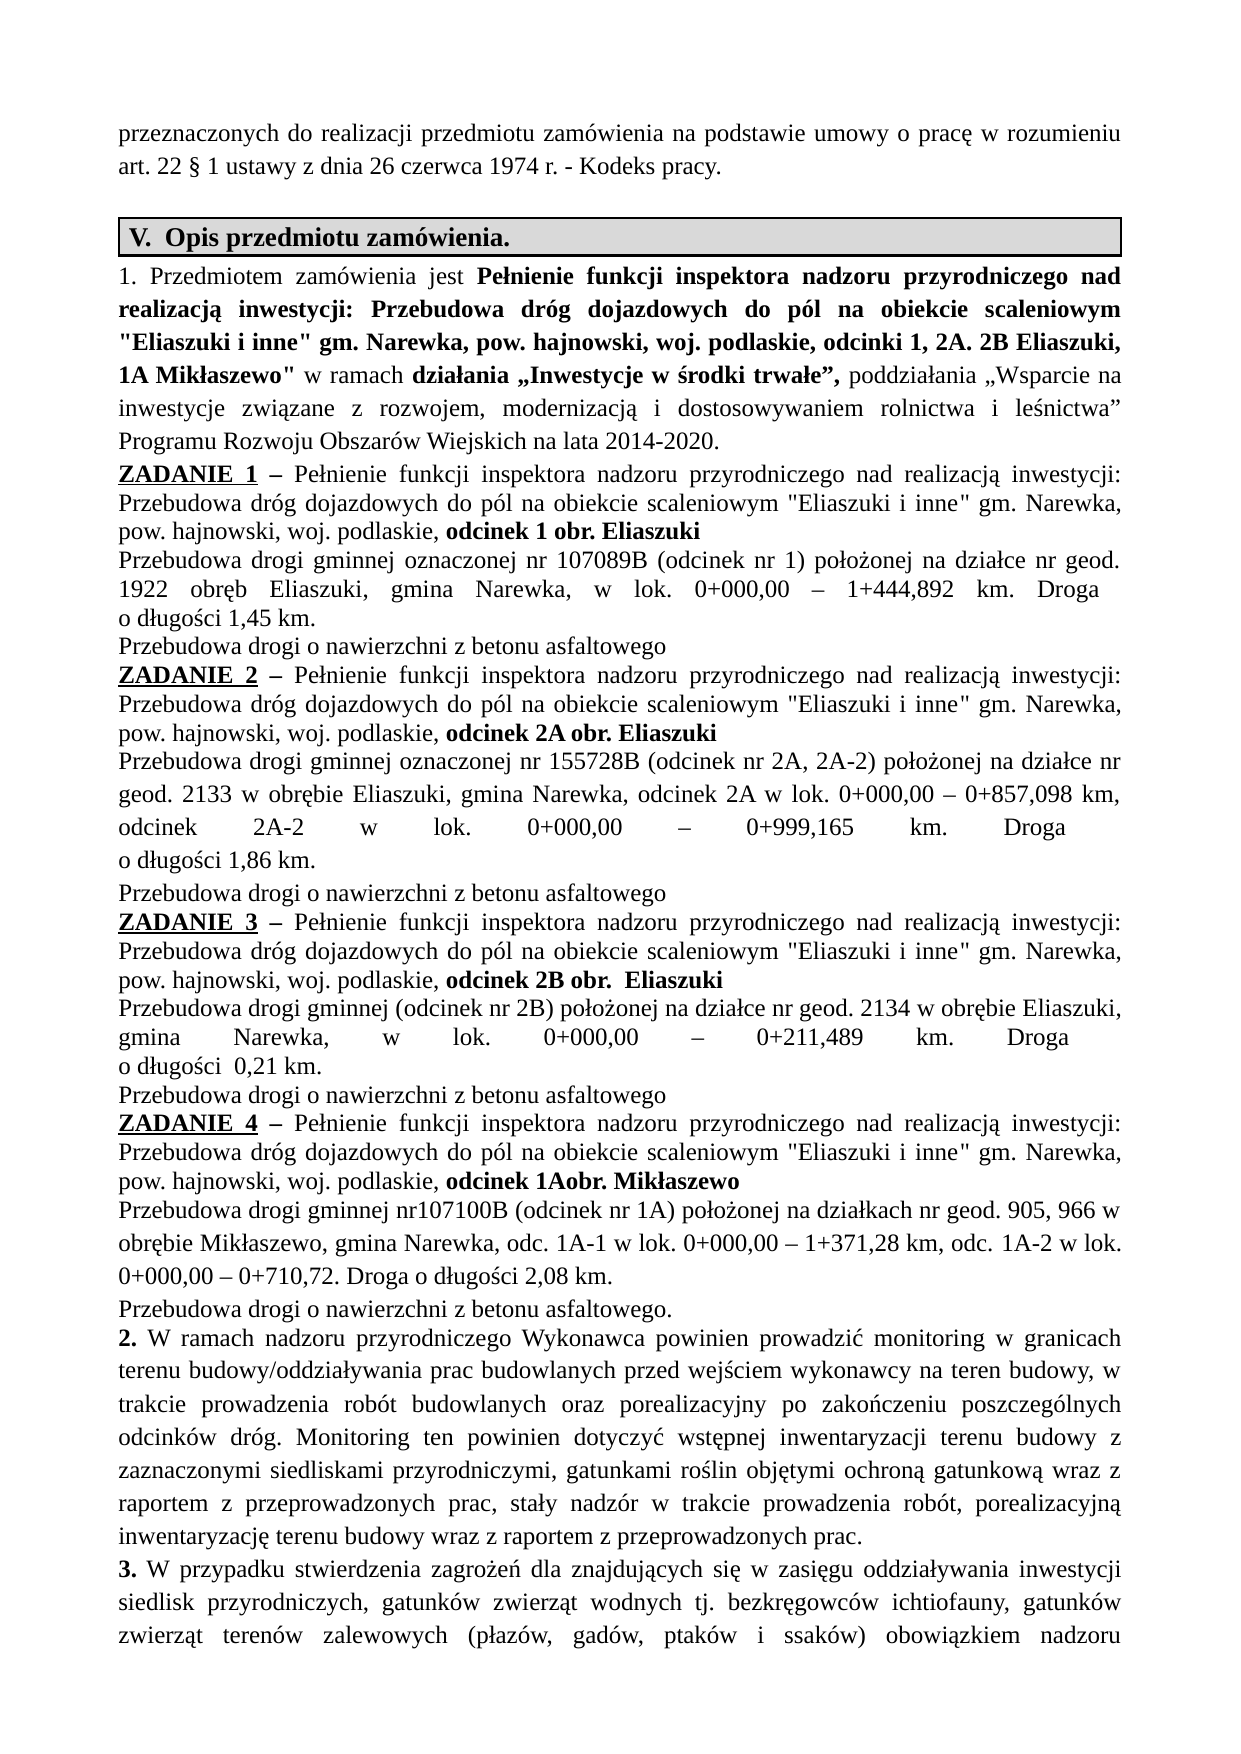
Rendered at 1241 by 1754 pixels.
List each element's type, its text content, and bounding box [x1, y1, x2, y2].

text ZADANIE 2 – Pełnienie funkcji inspektora nadzoru przyrodniczego nad realizacją inwestycji: Przebudowa dróg dojazdowych do pól na obiekcie scaleniowym "Eliaszuki i inne" gm. Narewka, pow. hajnowski, woj. podlaskie, odcinek 2A obr. Eliaszuki [118, 660, 1122, 746]
text ZADANIE 1 – Pełnienie funkcji inspektora nadzoru przyrodniczego nad realizacją inwestycji: Przebudowa dróg dojazdowych do pól na obiekcie scaleniowym "Eliaszuki i inne" gm. Narewka, pow. hajnowski, woj. podlaskie, odcinek 1 obr. Eliaszuki [118, 459, 1122, 545]
text Przebudowa drogi gminnej nr107100B (odcinek nr 1A) położonej na działkach nr geod. 905, 966 w obrębie Mikłaszewo, gmina Narewka, odc. 1A-1 w lok. 0+000,00 – 1+371,28 km, odc. 1A-2 w lok. 0+000,00 – 0+710,72. Droga o długości 2,08 km. [118, 1195, 1122, 1289]
text Przebudowa drogi gminnej oznaczonej nr 107089B (odcinek nr 1) położonej na działce nr geod. 1922 obręb Eliaszuki, gmina Narewka, w lok. 0+000,00 – 1+444,892 km. Droga o długości 1,45 km. [118, 545, 1122, 631]
text 2. W ramach nadzoru przyrodniczego Wykonawca powinien prowadzić monitoring w granicach terenu budowy/oddziaływania prac budowlanych przed wejściem wykonawcy na teren budowy, w trakcie prowadzenia robót budowlanych oraz porealizacyjny po zakończeniu poszczególnych odcinków dróg. Monitoring ten powinien dotyczyć wstępnej inwentaryzacji terenu budowy z zaznaczonymi siedliskami przyrodniczymi, gatunkami roślin objętymi ochroną gatunkową wraz z raportem z przeprowadzonych prac, stały nadzór w trakcie prowadzenia robót, porealizacyjną inwentaryzację terenu budowy wraz z raportem z przeprowadzonych prac. [118, 1323, 1122, 1549]
text Przebudowa drogi o nawierzchni z betonu asfaltowego. [118, 1294, 1122, 1323]
text Przebudowa drogi gminnej oznaczonej nr 155728B (odcinek nr 2A, 2A-2) położonej na działce nr geod. 2133 w obrębie Eliaszuki, gmina Narewka, odcinek 2A w lok. 0+000,00 – 0+857,098 km, odcinek 2A-2 w lok. 0+000,00 – 0+999,165 km. Droga o długości 1,86 km. [118, 746, 1122, 874]
list przeznaczonych do realizacji przedmiotu zamówienia na podstawie umowy o pracę w rozumieniu art. 22 § 1 ustawy z dnia 26 czerwca 1974 r. - Kodeks pracy. [118, 118, 1122, 180]
text Przebudowa drogi o nawierzchni z betonu asfaltowego [118, 878, 1122, 907]
text ZADANIE 3 – Pełnienie funkcji inspektora nadzoru przyrodniczego nad realizacją inwestycji: Przebudowa dróg dojazdowych do pól na obiekcie scaleniowym "Eliaszuki i inne" gm. Narewka, pow. hajnowski, woj. podlaskie, odcinek 2B obr. Eliaszuki [118, 907, 1122, 993]
text Przebudowa drogi o nawierzchni z betonu asfaltowego [118, 1080, 1122, 1108]
text 1. Przedmiotem zamówienia jest Pełnienie funkcji inspektora nadzoru przyrodniczego nad realizacją inwestycji: Przebudowa dróg dojazdowych do pól na obiekcie scaleniowym "Eliaszuki i inne" gm. Narewka, pow. hajnowski, woj. podlaskie, odcinki 1, 2A. 2B Eliaszuki, 1A Mikłaszewo" w ramach działania „Inwestycje w środki trwałe”, poddziałania „Wsparcie na inwestycje związane z rozwojem, modernizacją i dostosowywaniem rolnictwa i leśnictwa” Programu Rozwoju Obszarów Wiejskich na lata 2014-2020. [118, 261, 1122, 455]
text Przebudowa drogi gminnej (odcinek nr 2B) położonej na działce nr geod. 2134 w obrębie Eliaszuki, gmina Narewka, w lok. 0+000,00 – 0+211,489 km. Droga o długości 0,21 km. [118, 993, 1122, 1080]
text 3. W przypadku stwierdzenia zagrożeń dla znajdujących się w zasięgu oddziaływania inwestycji siedlisk przyrodniczych, gatunków zwierząt wodnych tj. bezkręgowców ichtiofauny, gatunków zwierząt terenów zalewowych (płazów, gadów, ptaków i ssaków) obowiązkiem nadzoru [118, 1554, 1122, 1648]
text Przebudowa drogi o nawierzchni z betonu asfaltowego [118, 631, 1122, 660]
text ZADANIE 4 – Pełnienie funkcji inspektora nadzoru przyrodniczego nad realizacją inwestycji: Przebudowa dróg dojazdowych do pól na obiekcie scaleniowym "Eliaszuki i inne" gm. Narewka, pow. hajnowski, woj. podlaskie, odcinek 1Aobr. Mikłaszewo [118, 1108, 1122, 1195]
text V. Opis przedmiotu zamówienia. [120, 219, 1120, 254]
